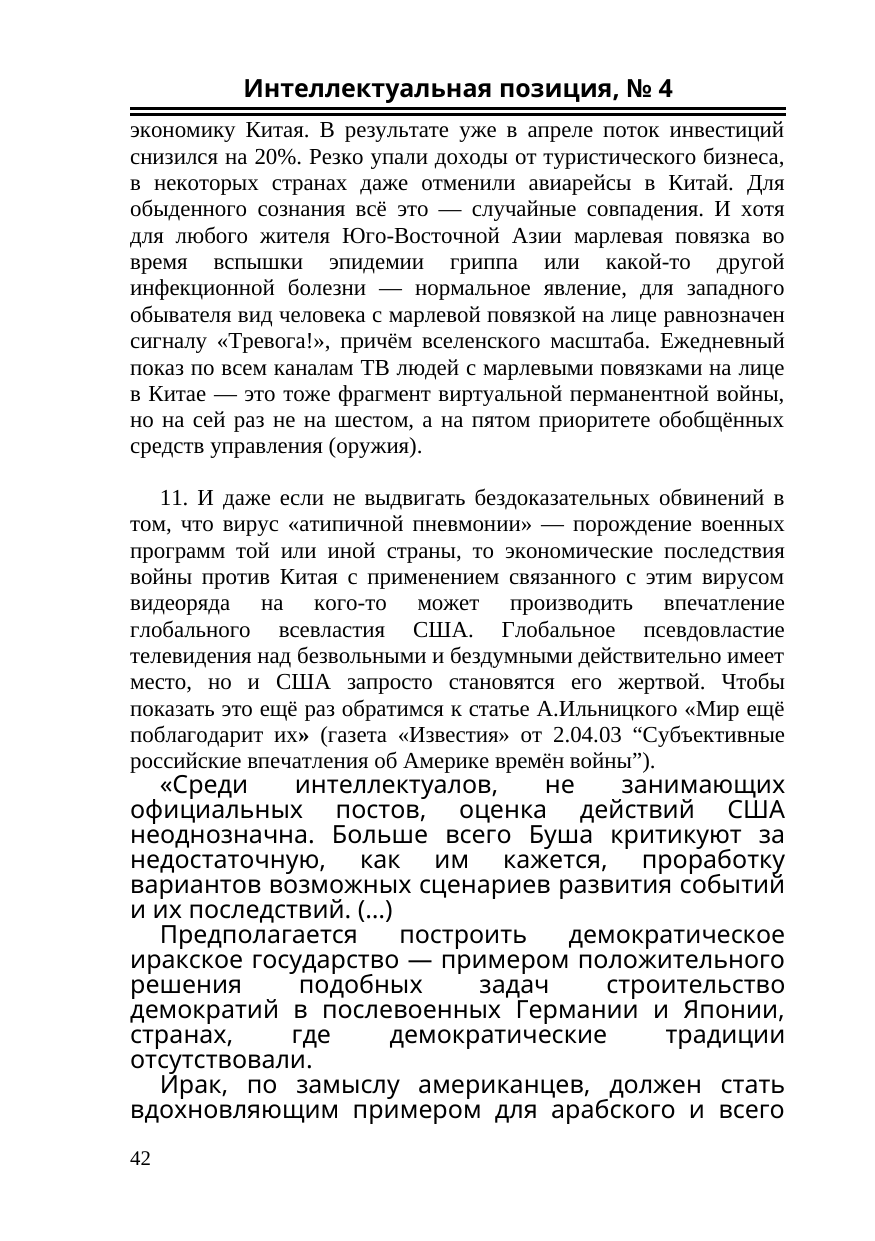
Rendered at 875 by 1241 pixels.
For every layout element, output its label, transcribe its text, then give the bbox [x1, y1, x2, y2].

text «Среди интеллектуалов, не занимающих официальных постов, оценка действий США неоднозначна. Больше всего Буша критикуют за недостаточную, как им кажется, проработку вариантов возможных сценариев развития событий и их последствий. (…) [130, 774, 786, 924]
text Ирак, по замыслу американцев, должен стать вдохновляющим примером для арабского и всего [130, 1074, 786, 1124]
text Предполагается построить демократическое иракское государство — примером положительного решения подобных задач строительство демократий в послевоенных Германии и Японии, странах, где демократические традиции отсутствовали. [130, 924, 786, 1074]
text экономику Китая. В результате уже в апреле поток инвестиций снизился на 20%. Резко упали доходы от туристического бизнеса, в некоторых странах даже отменили авиарейсы в Китай. Для обыденного сознания всё это — случайные совпадения. И хотя для любого жителя Юго-Восточной Азии марлевая повязка во время вспышки эпидемии гриппа или какой-то другой инфекционной болезни — нормальное явление, для западного обывателя вид человека с марлевой повязкой на лице равнозначен сигналу «Тревога!», причём вселенского масштаба. Ежедневный показ по всем каналам ТВ людей с марлевыми повязками на лице в Китае — это тоже фрагмент виртуальной перманентной войны, но на сей раз не на шестом, а на пятом приоритете обобщённых средств управления (оружия). [130, 116, 786, 459]
text 11. И даже если не выдвигать бездоказательных обвинений в том, что вирус «атипичной пневмонии» — порождение военных программ той или иной страны, то экономические последствия войны против Китая с применением связанного с этим вирусом видеоряда на кого-то может производить впечатление глобального всевластия США. Глобальное псевдовластие телевидения над безвольными и бездумными действительно имеет место, но и США запросто становятся его жертвой. Чтобы показать это ещё раз обратимся к статье А.Ильницкого «Мир ещё поблагодарит их» (газета «Известия» от 2.04.03 “Субъективные российские впечатления об Америке времён войны”). [130, 484, 786, 774]
